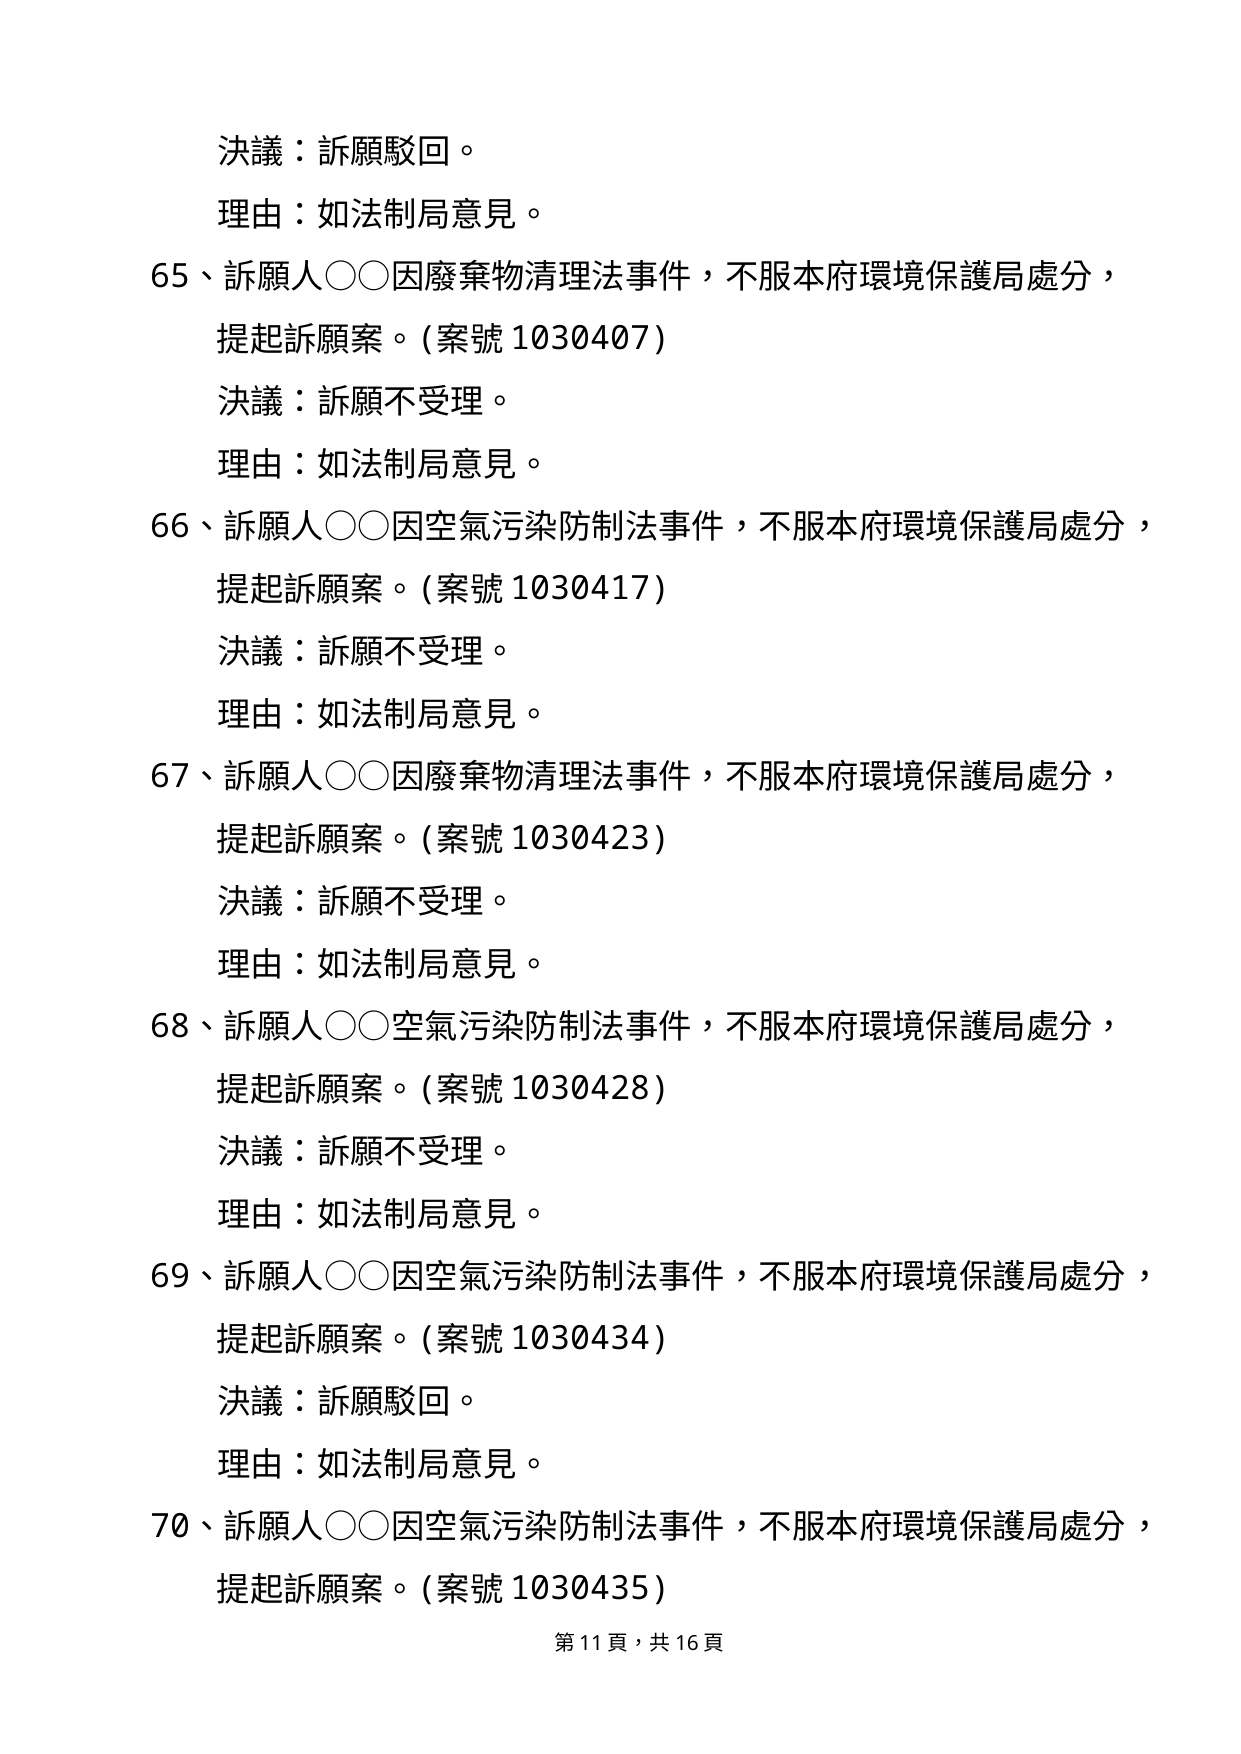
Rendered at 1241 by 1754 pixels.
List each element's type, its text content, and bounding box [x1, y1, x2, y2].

text 理由：如法制局意見。 [217, 1420, 1128, 1483]
text 65、訴願人○○因廢棄物清理法事件，不服本府環境保護局處分，提起訴願案。(案號1030407) [150, 233, 1128, 358]
text 理由：如法制局意見。 [217, 670, 1128, 733]
text 決議：訴願不受理。 [217, 608, 1128, 670]
text 68、訴願人○○空氣污染防制法事件，不服本府環境保護局處分，提起訴願案。(案號1030428) [150, 983, 1128, 1108]
text 決議：訴願駁回。 [217, 108, 1128, 170]
text 70、訴願人○○因空氣污染防制法事件，不服本府環境保護局處分，提起訴願案。(案號1030435) [150, 1483, 1128, 1608]
text 決議：訴願不受理。 [217, 358, 1128, 420]
text 理由：如法制局意見。 [217, 420, 1128, 483]
text 決議：訴願不受理。 [217, 1108, 1128, 1170]
text 理由：如法制局意見。 [217, 170, 1128, 233]
text 理由：如法制局意見。 [217, 920, 1128, 983]
text 決議：訴願不受理。 [217, 858, 1128, 920]
text 69、訴願人○○因空氣污染防制法事件，不服本府環境保護局處分，提起訴願案。(案號1030434) [150, 1233, 1128, 1358]
text 理由：如法制局意見。 [217, 1170, 1128, 1233]
text 67、訴願人○○因廢棄物清理法事件，不服本府環境保護局處分，提起訴願案。(案號1030423) [150, 733, 1128, 858]
text 決議：訴願駁回。 [217, 1358, 1128, 1420]
text 66、訴願人○○因空氣污染防制法事件，不服本府環境保護局處分，提起訴願案。(案號1030417) [150, 483, 1128, 608]
